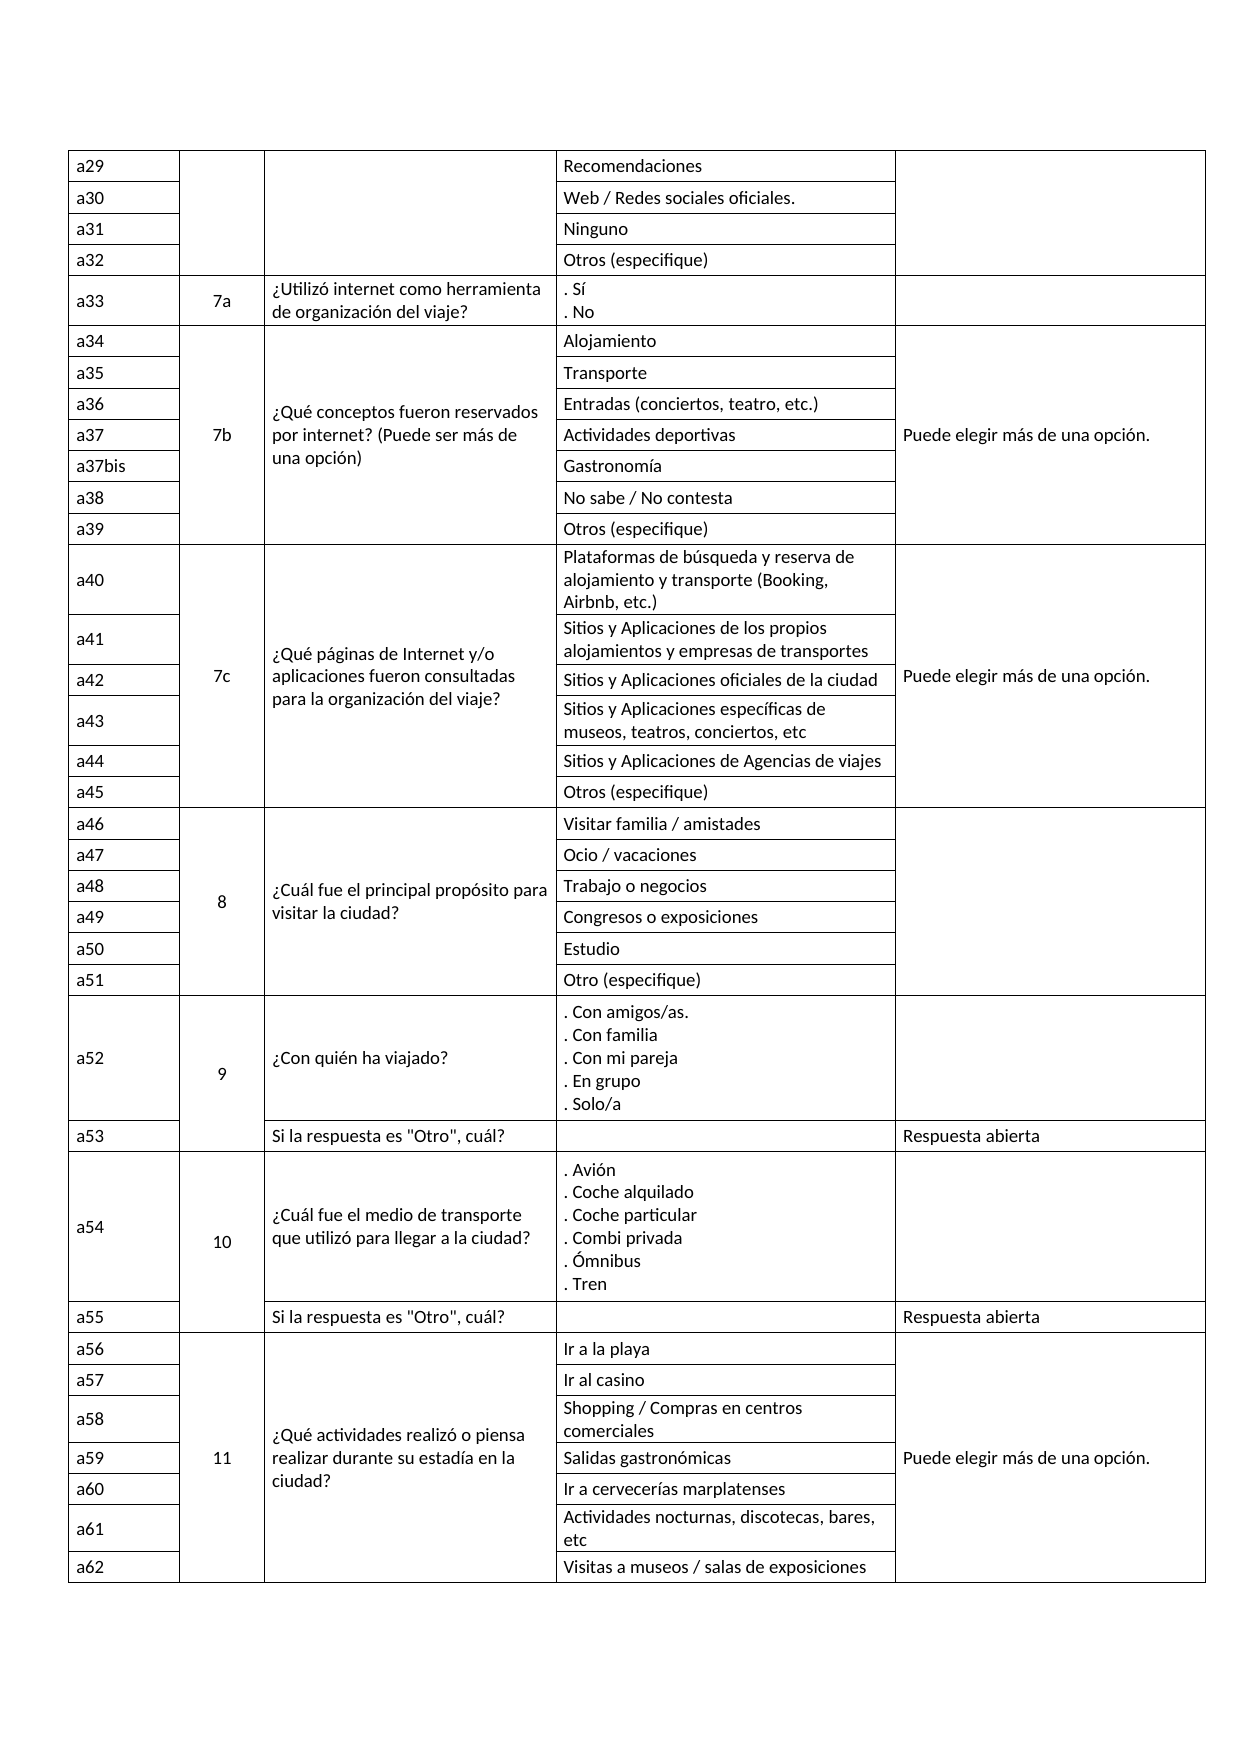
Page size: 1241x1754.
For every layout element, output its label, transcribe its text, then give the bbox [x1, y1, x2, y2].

table_cell Recomendaciones [557, 151, 895, 181]
table_cell ¿Cuál fue el medio de transporte que utilizó para llegar a la ciudad? [265, 1152, 556, 1301]
table_cell a61 [69, 1505, 179, 1551]
table_cell a54 [69, 1152, 179, 1301]
table_cell ¿Cuál fue el principal propósito para visitar la ciudad? [265, 808, 556, 995]
table_cell Transporte [557, 357, 895, 387]
table_cell Ir al casino [557, 1365, 895, 1395]
table_cell 9 [180, 996, 264, 1151]
table_cell [265, 151, 556, 275]
table_cell Salidas gastronómicas [557, 1443, 895, 1473]
table_cell 7b [180, 326, 264, 544]
table_cell a30 [69, 182, 179, 212]
table_cell Ocio / vacaciones [557, 840, 895, 870]
table_cell [896, 808, 1205, 995]
table_cell ¿Con quién ha viajado? [265, 996, 556, 1120]
table_cell Puede elegir más de una opción. [896, 326, 1205, 544]
table_cell a60 [69, 1474, 179, 1504]
table_cell Congresos o exposiciones [557, 902, 895, 932]
table_cell . Sí . No [557, 276, 895, 325]
table_cell a39 [69, 514, 179, 544]
table_cell a35 [69, 357, 179, 387]
table_cell 7c [180, 545, 264, 807]
table_cell Respuesta abierta [896, 1302, 1205, 1332]
table_cell a42 [69, 665, 179, 695]
table_cell Si la respuesta es "Otro", cuál? [265, 1302, 556, 1332]
table_cell . Avión . Coche alquilado . Coche particular . Combi privada . Ómnibus . Tren [557, 1152, 895, 1301]
table_cell a29 [69, 151, 179, 181]
table_cell a46 [69, 808, 179, 838]
table_cell 11 [180, 1333, 264, 1582]
table_cell Ninguno [557, 214, 895, 244]
table_cell Actividades nocturnas, discotecas, bares, etc [557, 1505, 895, 1551]
table_cell [896, 1152, 1205, 1301]
table_cell a51 [69, 965, 179, 995]
table_cell Puede elegir más de una opción. [896, 545, 1205, 807]
table_cell a53 [69, 1121, 179, 1151]
table_cell a36 [69, 389, 179, 419]
table_cell a56 [69, 1333, 179, 1363]
table_cell Alojamiento [557, 326, 895, 356]
table_cell No sabe / No contesta [557, 482, 895, 512]
table_cell Sitios y Aplicaciones específicas de museos, teatros, conciertos, etc [557, 696, 895, 745]
table_cell Gastronomía [557, 451, 895, 481]
table_cell a33 [69, 276, 179, 325]
table_cell Trabajo o negocios [557, 871, 895, 901]
table_cell a32 [69, 245, 179, 275]
table_cell Sitios y Aplicaciones oficiales de la ciudad [557, 665, 895, 695]
table_cell Plataformas de búsqueda y reserva de alojamiento y transporte (Booking, Airbnb, etc.) [557, 545, 895, 613]
table_cell a45 [69, 777, 179, 807]
table_cell a44 [69, 746, 179, 776]
table_cell Web / Redes sociales oficiales. [557, 182, 895, 212]
table_cell Sitios y Aplicaciones de los propios alojamientos y empresas de transportes [557, 615, 895, 663]
table_cell Respuesta abierta [896, 1121, 1205, 1151]
table_cell 10 [180, 1152, 264, 1332]
table_cell a55 [69, 1302, 179, 1332]
table_cell a38 [69, 482, 179, 512]
table_cell a37bis [69, 451, 179, 481]
table_cell Otros (especifique) [557, 245, 895, 275]
table_cell Otro (especifique) [557, 965, 895, 995]
table_cell a31 [69, 214, 179, 244]
table_cell Visitar familia / amistades [557, 808, 895, 838]
table_cell [896, 151, 1205, 275]
table_cell Si la respuesta es "Otro", cuál? [265, 1121, 556, 1151]
table_cell ¿Utilizó internet como herramienta de organización del viaje? [265, 276, 556, 325]
table_cell Estudio [557, 933, 895, 963]
table_cell [896, 276, 1205, 325]
table_cell ¿Qué actividades realizó o piensa realizar durante su estadía en la ciudad? [265, 1333, 556, 1582]
table_cell a49 [69, 902, 179, 932]
table_cell 8 [180, 808, 264, 995]
table_cell ¿Qué páginas de Internet y/o aplicaciones fueron consultadas para la organización del viaje? [265, 545, 556, 807]
table_cell Shopping / Compras en centros comerciales [557, 1396, 895, 1442]
table_cell . Con amigos/as. . Con familia . Con mi pareja . En grupo . Solo/a [557, 996, 895, 1120]
table_cell Ir a cervecerías marplatenses [557, 1474, 895, 1504]
table_cell a34 [69, 326, 179, 356]
table_cell a48 [69, 871, 179, 901]
table_cell Ir a la playa [557, 1333, 895, 1363]
table_cell [557, 1121, 895, 1151]
table_cell a52 [69, 996, 179, 1120]
table_cell Actividades deportivas [557, 420, 895, 450]
table_cell a47 [69, 840, 179, 870]
table_cell Entradas (conciertos, teatro, etc.) [557, 389, 895, 419]
table_cell 7a [180, 276, 264, 325]
table_cell a41 [69, 615, 179, 663]
table_cell [180, 151, 264, 275]
table_cell a43 [69, 696, 179, 745]
table_cell ¿Qué conceptos fueron reservados por internet? (Puede ser más de una opción) [265, 326, 556, 544]
table_cell [896, 996, 1205, 1120]
table_cell Visitas a museos / salas de exposiciones [557, 1552, 895, 1582]
table_cell a50 [69, 933, 179, 963]
table_cell a57 [69, 1365, 179, 1395]
table_cell Otros (especifique) [557, 777, 895, 807]
table_cell a59 [69, 1443, 179, 1473]
table_cell a37 [69, 420, 179, 450]
table_cell Sitios y Aplicaciones de Agencias de viajes [557, 746, 895, 776]
table_cell Otros (especifique) [557, 514, 895, 544]
table_cell [557, 1302, 895, 1332]
table_cell a40 [69, 545, 179, 613]
table_cell a58 [69, 1396, 179, 1442]
table_cell a62 [69, 1552, 179, 1582]
table_cell Puede elegir más de una opción. [896, 1333, 1205, 1582]
